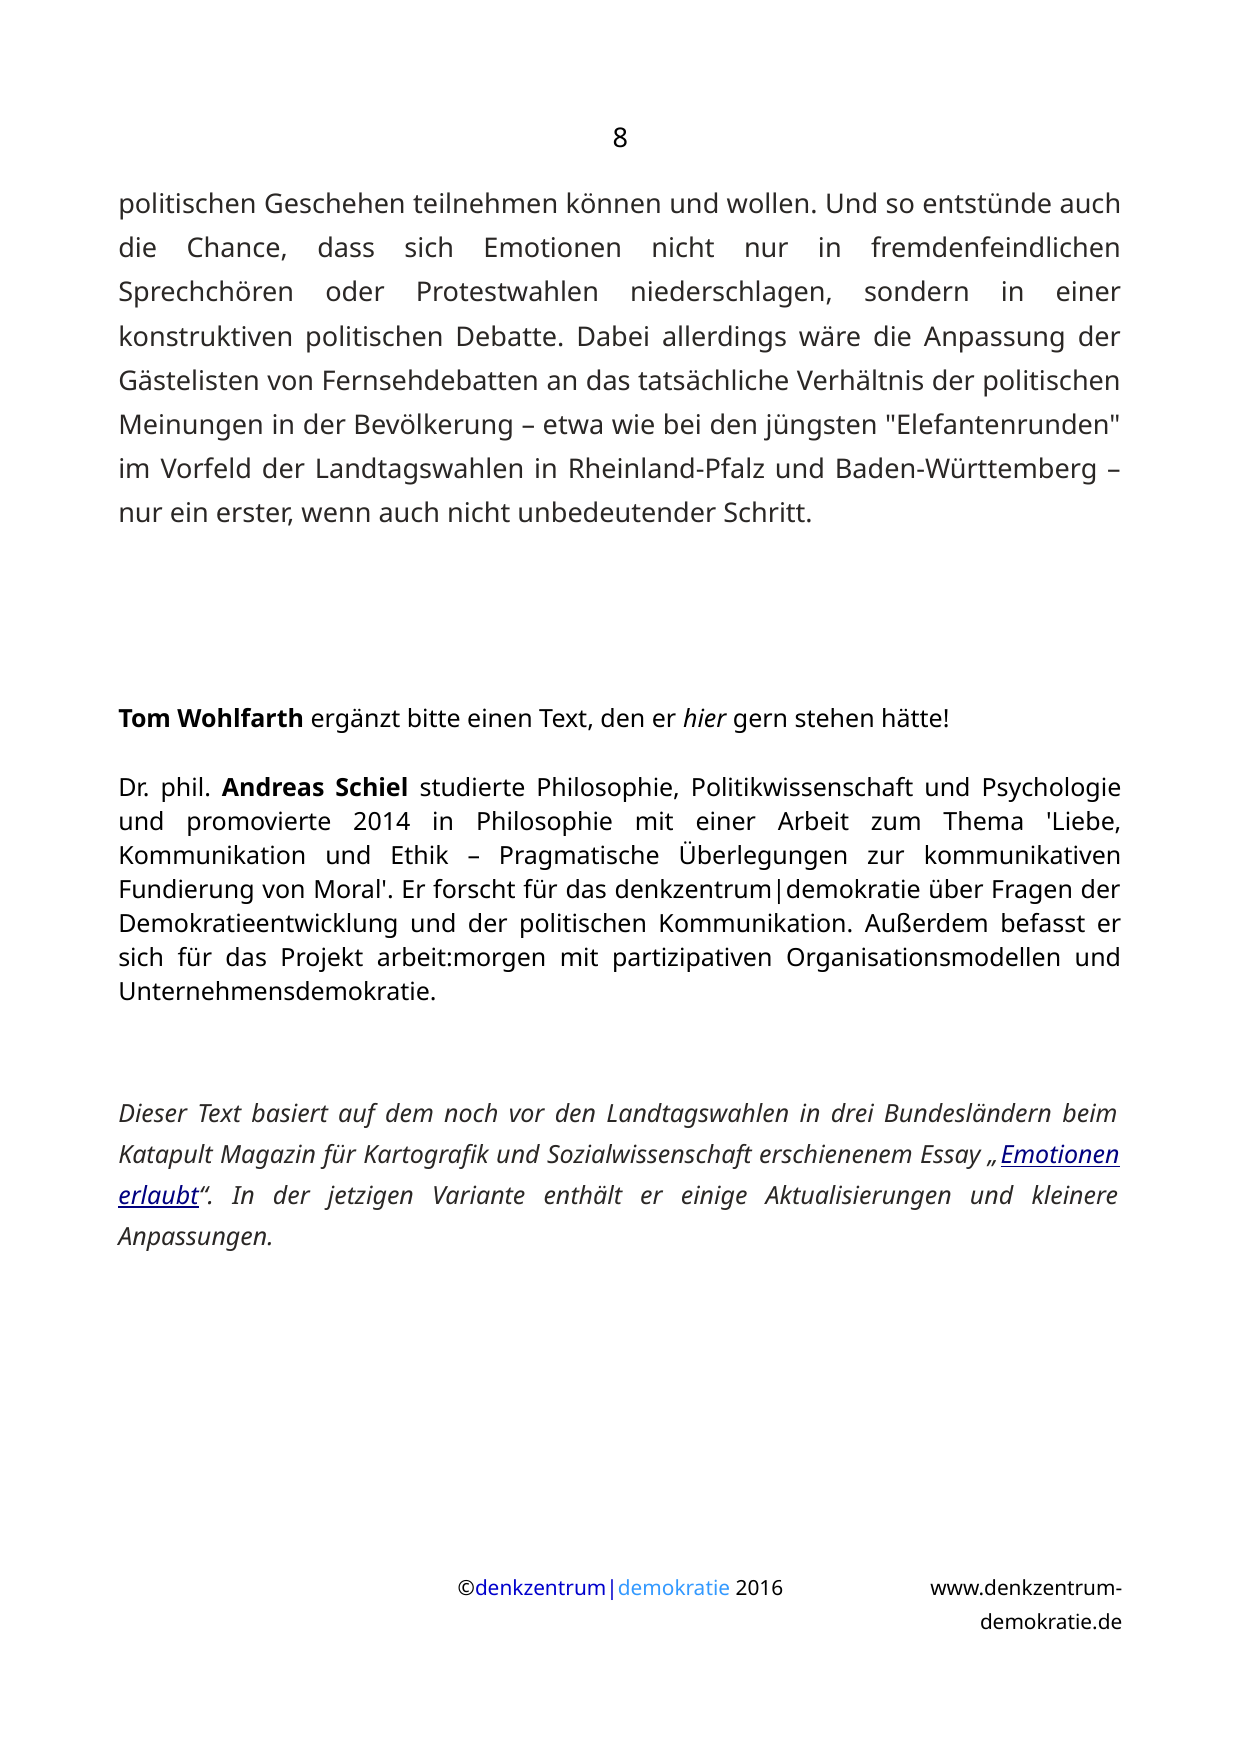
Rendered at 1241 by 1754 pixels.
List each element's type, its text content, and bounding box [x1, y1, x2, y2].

text Dieser Text basiert auf dem noch vor den Landtagswahlen in drei Bundesländern beim Katapult Magazin für Kartografik und Sozialwissenschaft erschienenem Essay „Emotionen erlaubt“. In der jetzigen Variante enthält er einige Aktualisierungen und kleinere Anpassungen. [118, 1096, 1122, 1252]
text Tom Wohlfarth ergänzt bitte einen Text, den er hier gern stehen hätte! [118, 701, 1122, 735]
text Dr. phil. Andreas Schiel studierte Philosophie, Politikwissenschaft und Psychologie und promovierte 2014 in Philosophie mit einer Arbeit zum Thema 'Liebe, Kommunikation und Ethik – Pragmatische Überlegungen zur kommunikativen Fundierung von Moral'. Er forscht für das denkzentrum|demokratie über Fragen der Demokratieentwicklung und der politischen Kommunikation. Außerdem befasst er sich für das Projekt arbeit:morgen mit partizipativen Organisationsmodellen und Unternehmensdemokratie. [118, 769, 1122, 1008]
text politischen Geschehen teilnehmen können und wollen. Und so entstünde auch die Chance, dass sich Emotionen nicht nur in fremdenfeindlichen Sprechchören oder Protestwahlen niederschlagen, sondern in einer konstruktiven politischen Debatte. Dabei allerdings wäre die Anpassung der Gästelisten von Fernsehdebatten an das tatsächliche Verhältnis der politischen Meinungen in der Bevölkerung – etwa wie bei den jüngsten "Elefantenrunden" im Vorfeld der Landtagswahlen in Rheinland-Pfalz und Baden-Württemberg – nur ein erster, wenn auch nicht unbedeutender Schritt. [118, 184, 1122, 531]
